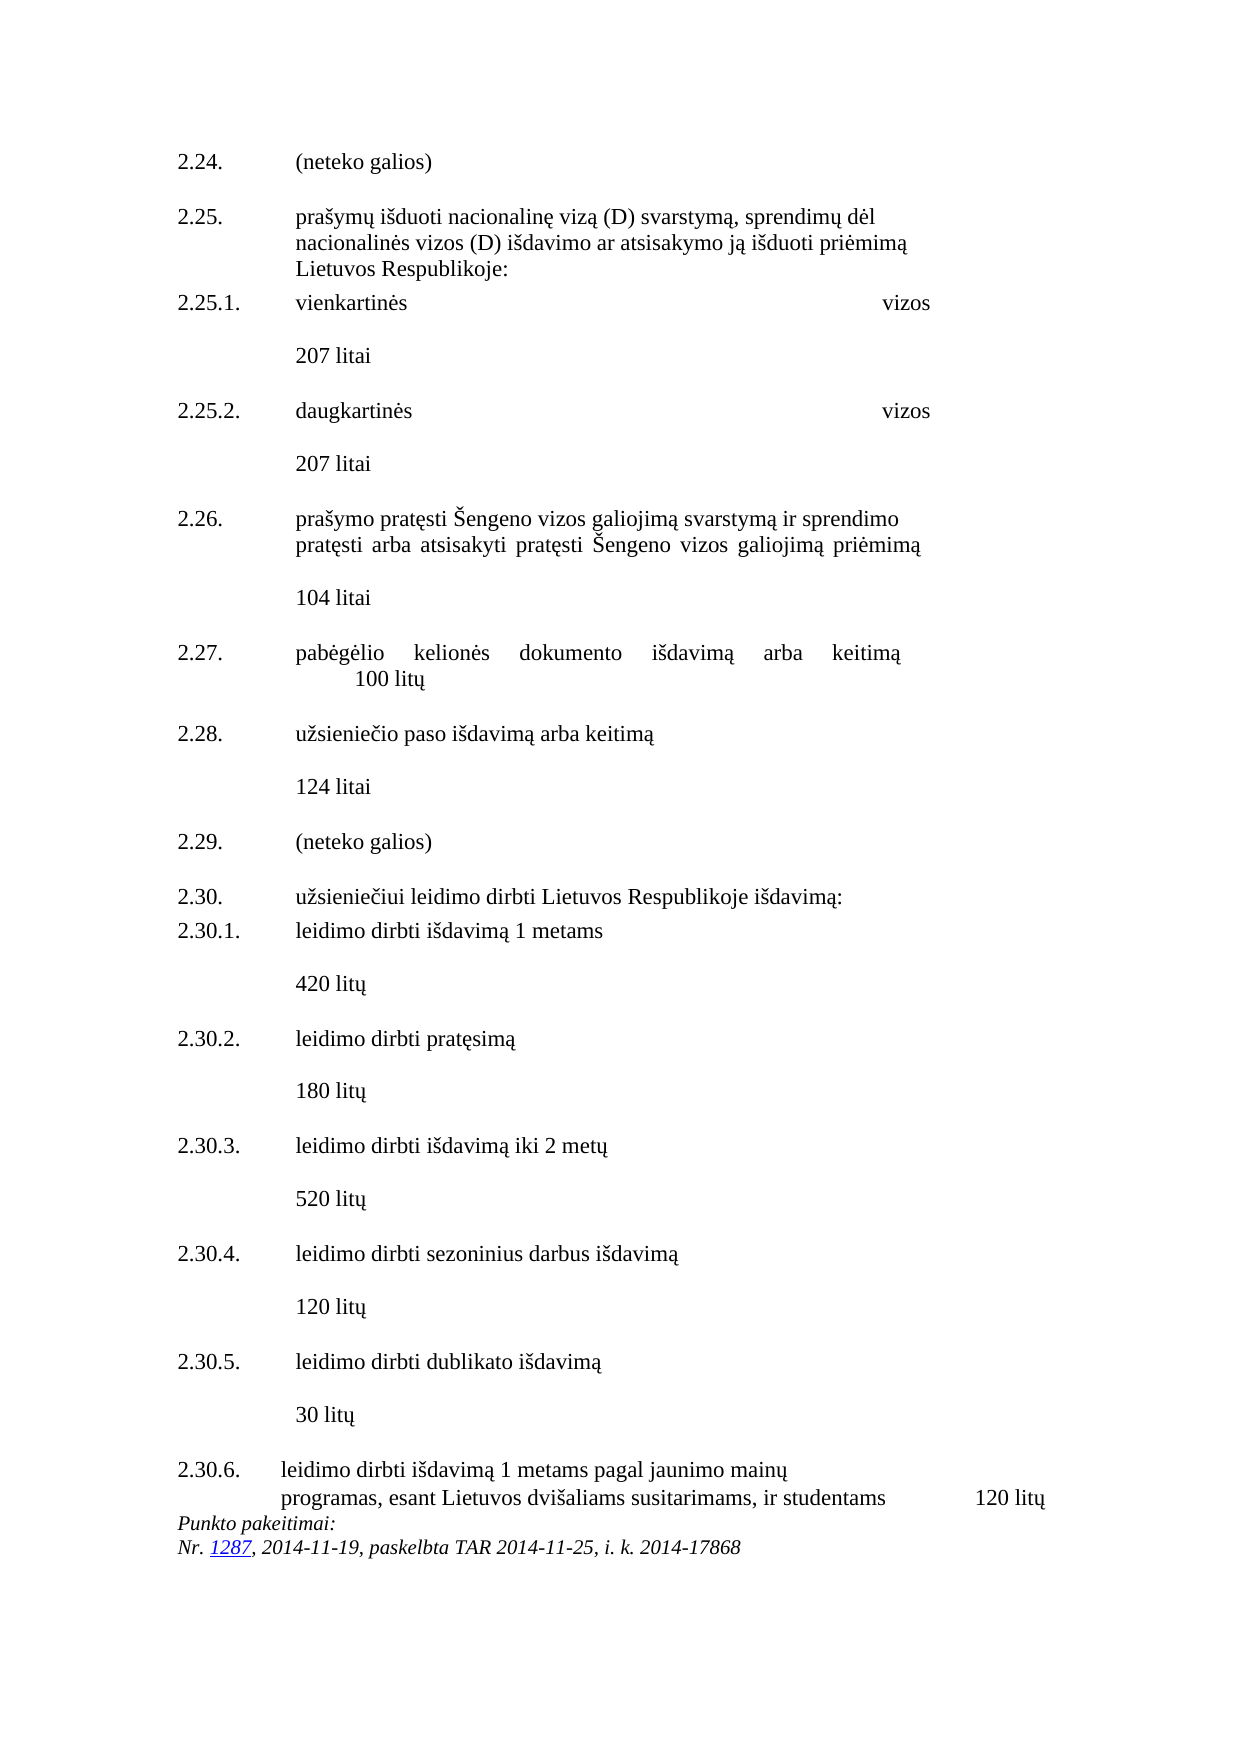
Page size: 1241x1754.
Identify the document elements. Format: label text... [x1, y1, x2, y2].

text 2.30.5. leidimo dirbti dublikato išdavimą 30 litų [177, 1348, 930, 1427]
text nacionalinės vizos (D) išdavimo ar atsisakymo ją išduoti priėmimą [177, 229, 930, 256]
text Punkto pakeitimai: [177, 1511, 1122, 1535]
text pratęsti arba atsisakyti pratęsti Šengeno vizos galiojimą priėmimą 104 litai [177, 531, 930, 610]
text 2.30.6. leidimo dirbti išdavimą 1 metams pagal jaunimo mainų programas, esant Lietuvos dvišaliams susitarimams, ir studentams 120 litų [177, 1456, 1122, 1511]
text 2.25.1. vienkartinės vizos 207 litai [177, 289, 930, 368]
text Lietuvos Respublikoje: [177, 256, 930, 282]
text 2.30.3. leidimo dirbti išdavimą iki 2 metų 520 litų [177, 1133, 930, 1212]
text 2.27. pabėgėlio kelionės dokumento išdavimą arba keitimą 100 litų [177, 639, 930, 692]
text 2.26. prašymo pratęsti Šengeno vizos galiojimą svarstymą ir sprendimo [177, 505, 930, 531]
text 2.30.4. leidimo dirbti sezoninius darbus išdavimą 120 litų [177, 1240, 930, 1319]
text 2.30. užsieniečiui leidimo dirbti Lietuvos Respublikoje išdavimą: [177, 883, 930, 910]
text 2.25.2. daugkartinės vizos 207 litai [177, 397, 930, 476]
text 2.25. prašymų išduoti nacionalinę vizą (D) svarstymą, sprendimų dėl [177, 203, 930, 229]
text 2.30.2. leidimo dirbti pratęsimą 180 litų [177, 1025, 930, 1104]
text 2.28. užsieniečio paso išdavimą arba keitimą 124 litai [177, 720, 930, 799]
text 2.24. (neteko galios) [177, 148, 930, 174]
text 2.30.1. leidimo dirbti išdavimą 1 metams 420 litų [177, 917, 930, 996]
text Nr. 1287, 2014-11-19, paskelbta TAR 2014-11-25, i. k. 2014-17868 [177, 1535, 1122, 1559]
text 2.29. (neteko galios) [177, 828, 930, 854]
